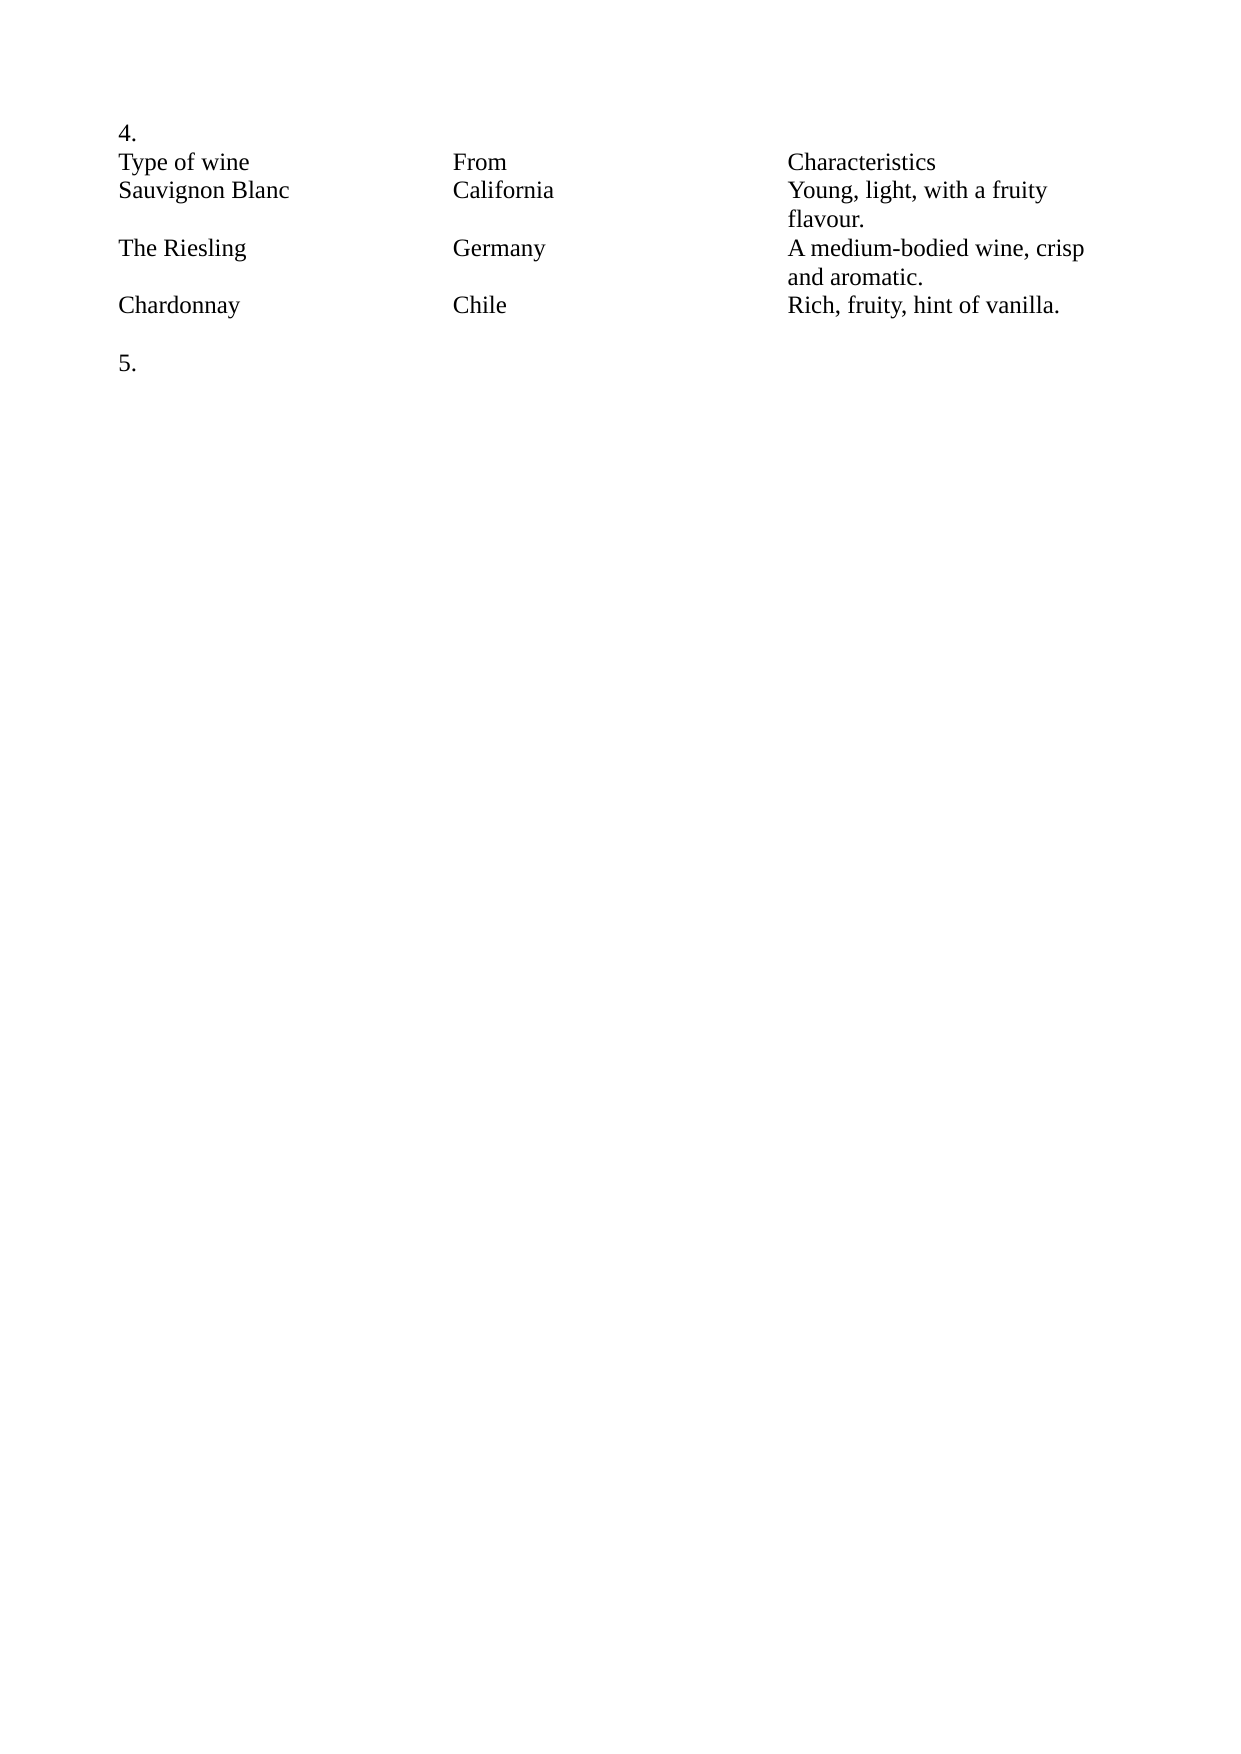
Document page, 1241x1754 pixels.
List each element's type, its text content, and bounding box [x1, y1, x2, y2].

table_cell The Riesling [118, 233, 453, 291]
text 4. [118, 118, 1122, 147]
table_cell Sauvignon Blanc [118, 176, 453, 233]
text 5. [118, 348, 1122, 377]
table_cell Young, light, with a fruity flavour. [788, 176, 1122, 233]
table_header Type of wine [118, 147, 453, 176]
table_cell California [453, 176, 787, 233]
table_cell Germany [453, 233, 787, 291]
table_cell Chardonnay [118, 291, 453, 319]
table_cell A medium-bodied wine, crisp and aromatic. [788, 233, 1122, 291]
table_cell Rich, fruity, hint of vanilla. [788, 291, 1122, 319]
table_cell Chile [453, 291, 787, 319]
table_header From [453, 147, 787, 176]
table_header Characteristics [788, 147, 1122, 176]
